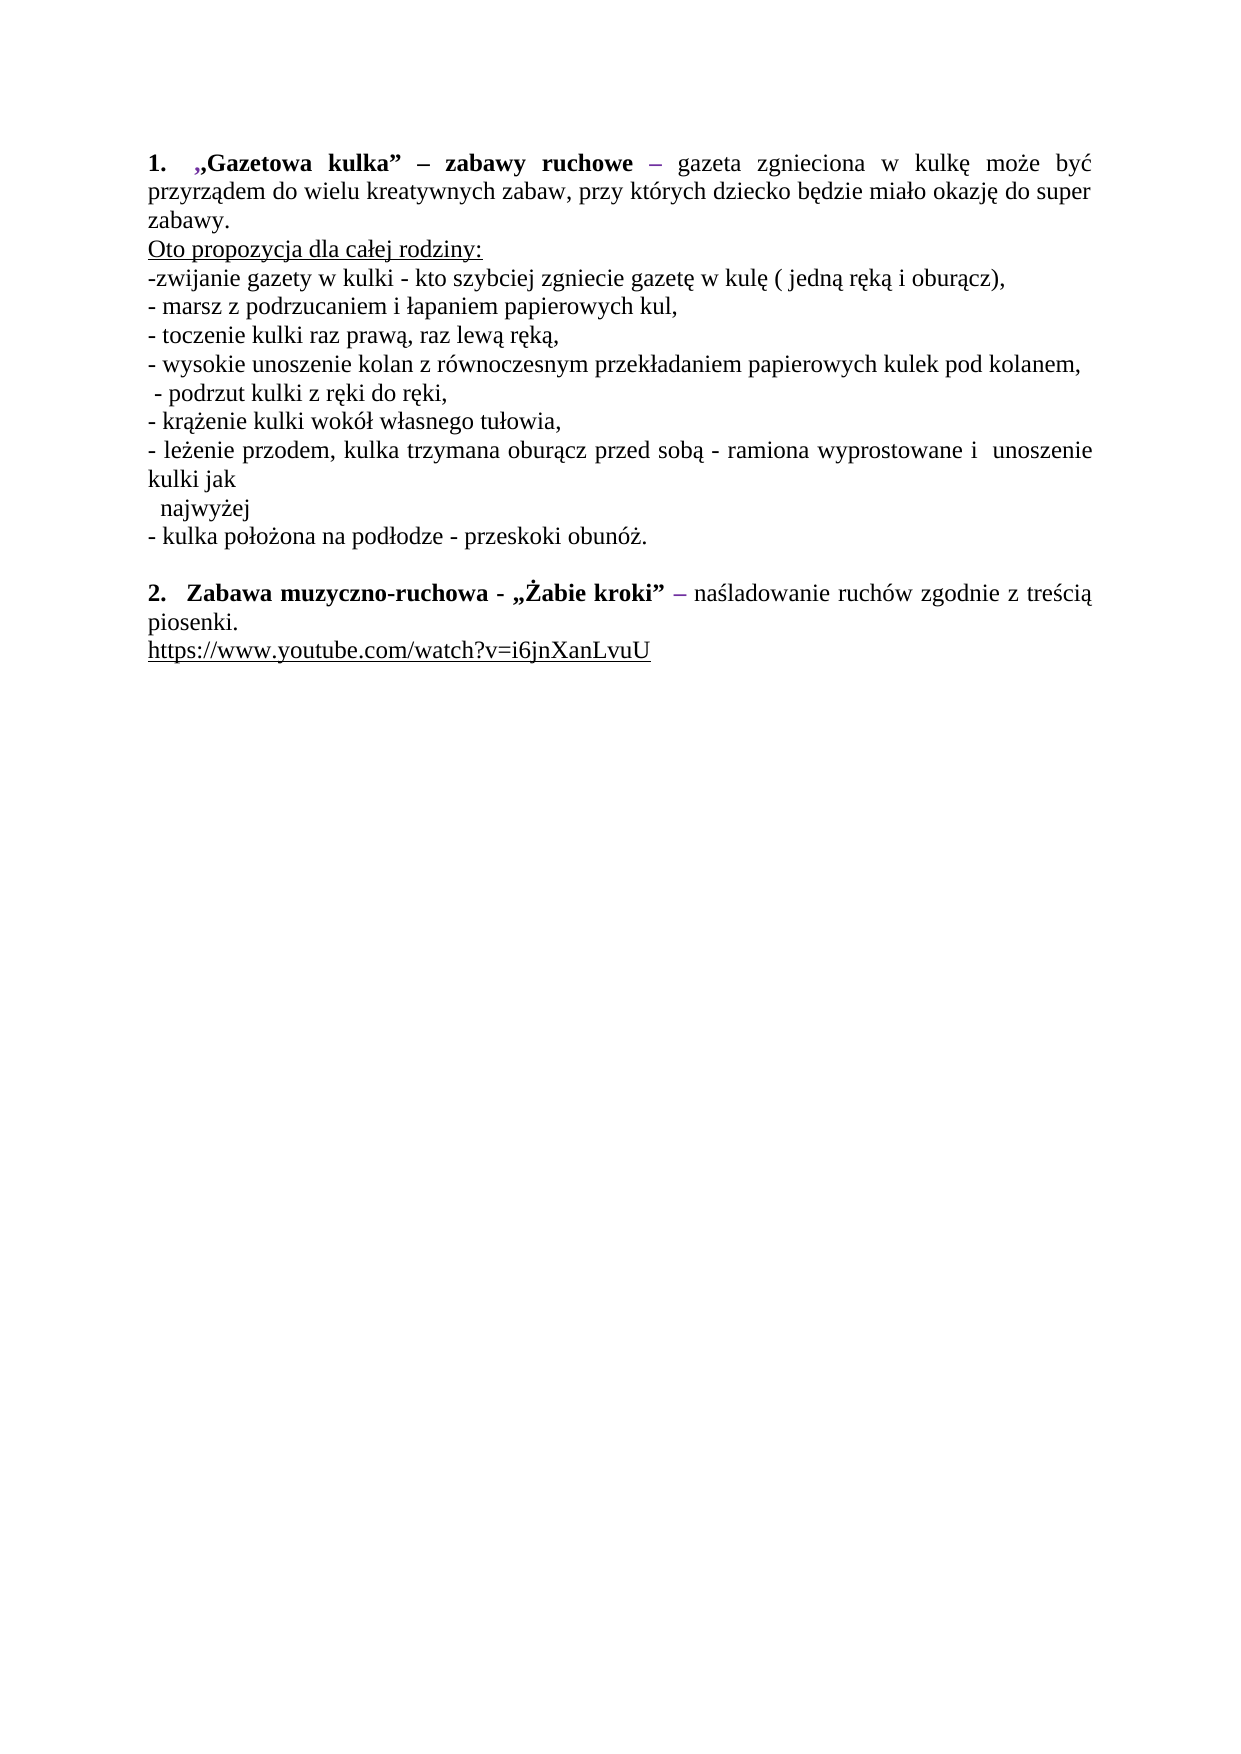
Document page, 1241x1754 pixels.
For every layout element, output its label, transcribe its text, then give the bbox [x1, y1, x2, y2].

list Oto propozycja dla całej rodziny: [148, 234, 1093, 263]
list 1. ,,Gazetowa kulka” – zabawy ruchowe – gazeta zgnieciona w kulkę może być przyrządem do wielu kreatywnych zabaw, przy których dziecko będzie miało okazję do super zabawy. [148, 148, 1093, 234]
text najwyżej [148, 493, 1093, 521]
text - wysokie unoszenie kolan z równoczesnym przekładaniem papierowych kulek pod kolanem, [148, 349, 1093, 378]
list https://www.youtube.com/watch?v=i6jnXanLvuU [148, 636, 1093, 664]
text - podrzut kulki z ręki do ręki, [148, 378, 1093, 406]
list -zwijanie gazety w kulki - kto szybciej zgniecie gazetę w kulę ( jedną ręką i oburącz), [148, 263, 1093, 291]
text - krążenie kulki wokół własnego tułowia, [148, 406, 1093, 435]
text - marsz z podrzucaniem i łapaniem papierowych kul, [148, 291, 1093, 320]
text - toczenie kulki raz prawą, raz lewą ręką, [148, 320, 1093, 349]
list 2. Zabawa muzyczno-ruchowa - „Żabie kroki” – naśladowanie ruchów zgodnie z treścią piosenki. [148, 578, 1093, 636]
text - kulka położona na podłodze - przeskoki obunóż. [148, 521, 1093, 550]
text - leżenie przodem, kulka trzymana oburącz przed sobą - ramiona wyprostowane i unoszenie kulki jak [148, 435, 1093, 493]
